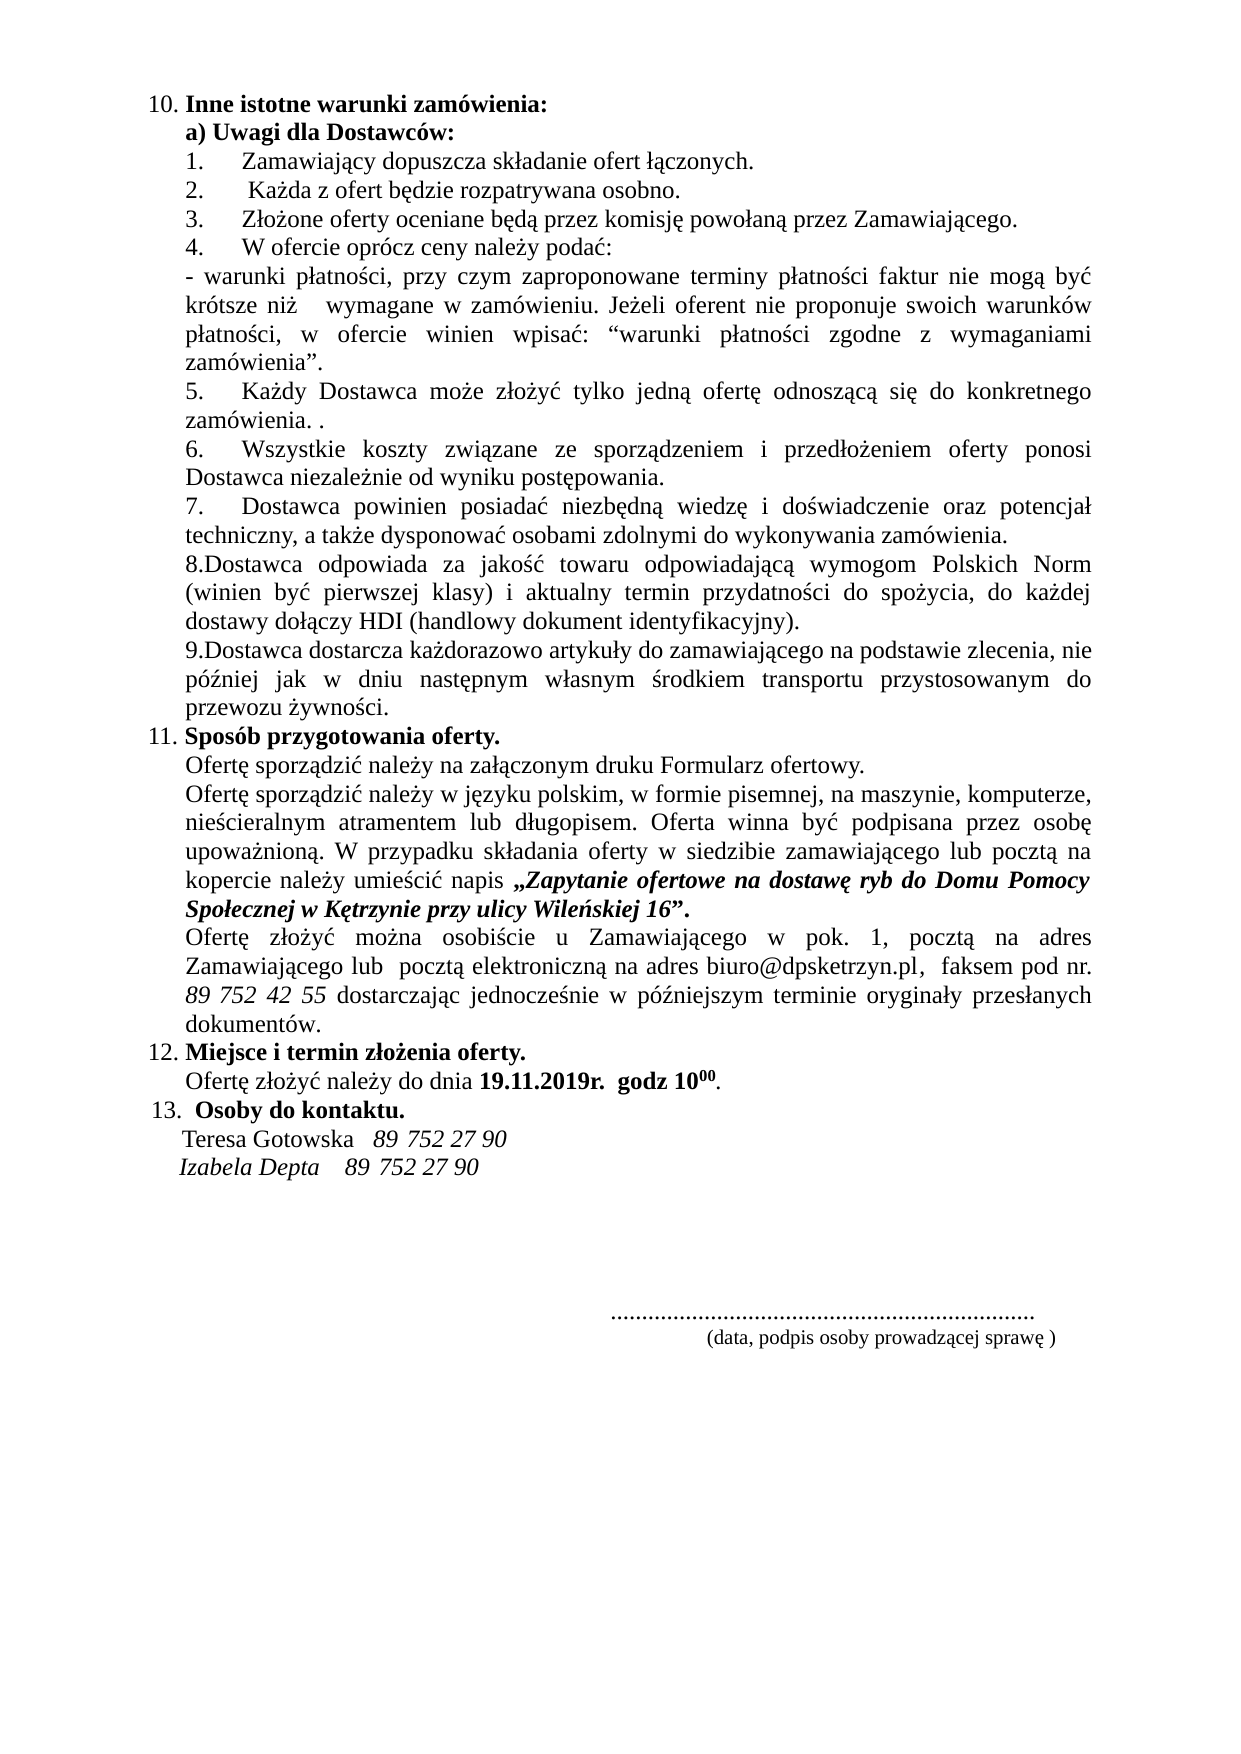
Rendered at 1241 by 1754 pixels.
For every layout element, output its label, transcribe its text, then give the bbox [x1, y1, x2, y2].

list W ofercie oprócz ceny należy podać: [185, 232, 1092, 261]
text (data, podpis osoby prowadzącej sprawę ) [185, 1325, 1092, 1349]
text 10. Inne istotne warunki zamówienia: [148, 89, 1092, 117]
list Zamawiający dopuszcza składanie ofert łączonych. [185, 146, 1092, 175]
text Izabela Depta 89 752 27 90 [148, 1152, 1092, 1181]
list Złożone oferty oceniane będą przez komisję powołaną przez Zamawiającego. [185, 204, 1092, 232]
list Wszystkie koszty związane ze sporządzeniem i przedłożeniem oferty ponosi Dostawca niezależnie od wyniku postępowania. [185, 434, 1092, 491]
text Teresa Gotowska 89 752 27 90 [151, 1124, 1092, 1152]
text .................................................................... [185, 1296, 1092, 1325]
text Ofertę złożyć należy do dnia 19.11.2019r. godz 1000. [185, 1066, 1092, 1095]
list Każda z ofert będzie rozpatrywana osobno. [185, 175, 1092, 204]
list - warunki płatności, przy czym zaproponowane terminy płatności faktur nie mogą być krótsze niż wymagane w zamówieniu. Jeżeli oferent nie proponuje swoich warunków płatności, w ofercie winien wpisać: “warunki płatności zgodne z wymaganiami zamówienia”. [185, 261, 1092, 376]
text Ofertę sporządzić należy w języku polskim, w formie pisemnej, na maszynie, komputerze, nieścieralnym atramentem lub długopisem. Oferta winna być podpisana przez osobę upoważnioną. W przypadku składania oferty w siedzibie zamawiającego lub pocztą na kopercie należy umieścić napis „Zapytanie ofertowe na dostawę ryb do Domu Pomocy Społecznej w Kętrzynie przy ulicy Wileńskiej 16”. [185, 779, 1092, 922]
list Dostawca powinien posiadać niezbędną wiedzę i doświadczenie oraz potencjał techniczny, a także dysponować osobami zdolnymi do wykonywania zamówienia. [185, 491, 1092, 549]
list Każdy Dostawca może złożyć tylko jedną ofertę odnoszącą się do konkretnego zamówienia. . [185, 376, 1092, 434]
text Ofertę złożyć można osobiście u Zamawiającego w pok. 1, pocztą na adres Zamawiającego lub pocztą elektroniczną na adres biuro@dpsketrzyn.pl, faksem pod nr. 89 752 42 55 dostarczając jednocześnie w późniejszym terminie oryginały przesłanych dokumentów. [185, 922, 1092, 1037]
text 8.Dostawca odpowiada za jakość towaru odpowiadającą wymogom Polskich Norm (winien być pierwszej klasy) i aktualny termin przydatności do spożycia, do każdej dostawy dołączy HDI (handlowy dokument identyfikacyjny). [185, 549, 1092, 635]
text Ofertę sporządzić należy na załączonym druku Formularz ofertowy. [185, 750, 1092, 779]
text a) Uwagi dla Dostawców: [185, 117, 1092, 146]
text 11. Sposób przygotowania oferty. [148, 721, 1092, 750]
text 12. Miejsce i termin złożenia oferty. [148, 1037, 1092, 1066]
text 13. Osoby do kontaktu. [151, 1095, 1092, 1124]
text 9.Dostawca dostarcza każdorazowo artykuły do zamawiającego na podstawie zlecenia, nie później jak w dniu następnym własnym środkiem transportu przystosowanym do przewozu żywności. [185, 635, 1092, 721]
